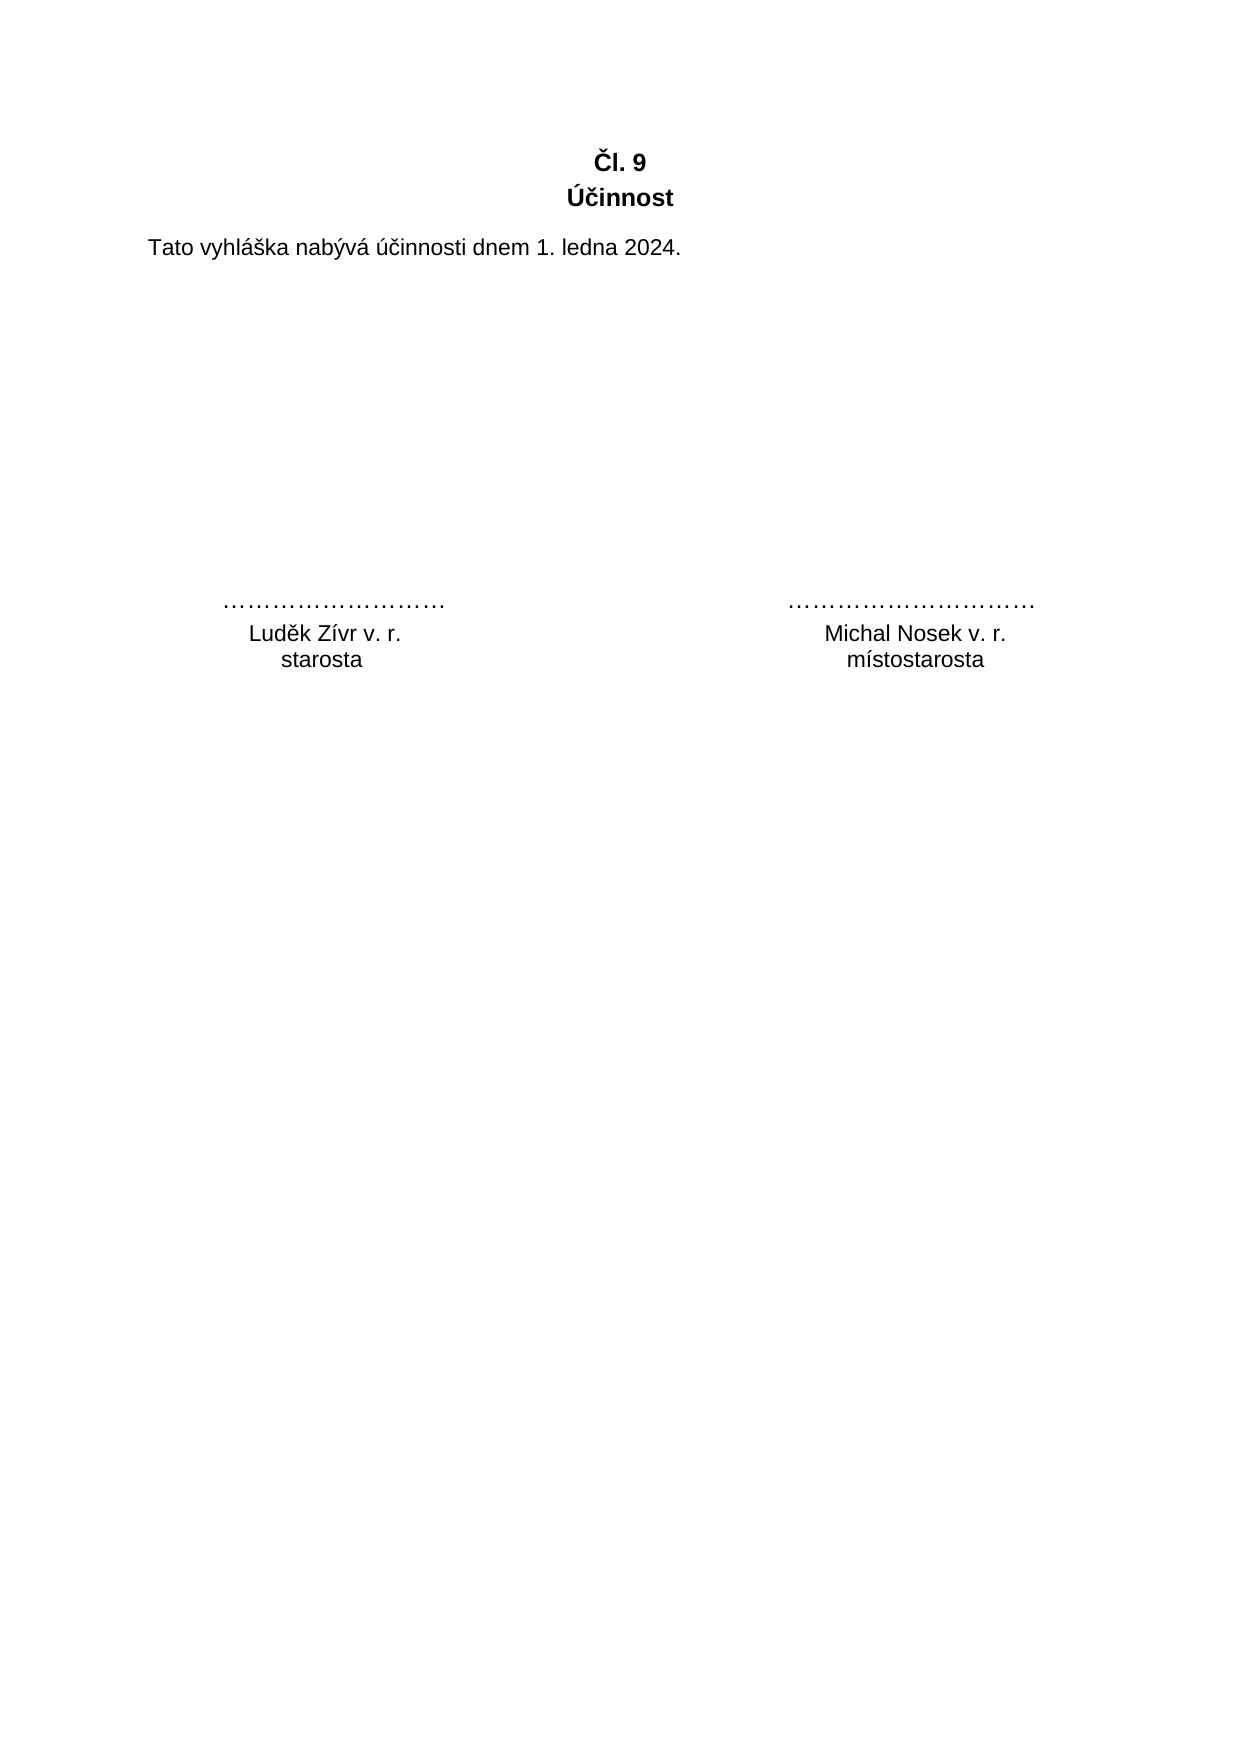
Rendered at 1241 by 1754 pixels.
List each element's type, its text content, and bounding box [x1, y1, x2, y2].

text Luděk Zívr v. r. Michal Nosek v. r. [148, 618, 1093, 646]
text starosta místostarosta [148, 646, 1093, 673]
text Čl. 9 [148, 148, 1093, 176]
text ……………………… ………………………… [148, 585, 1093, 613]
text Účinnost [148, 183, 1093, 211]
text Tato vyhláška nabývá účinnosti dnem 1. ledna 2024. [148, 234, 1093, 261]
